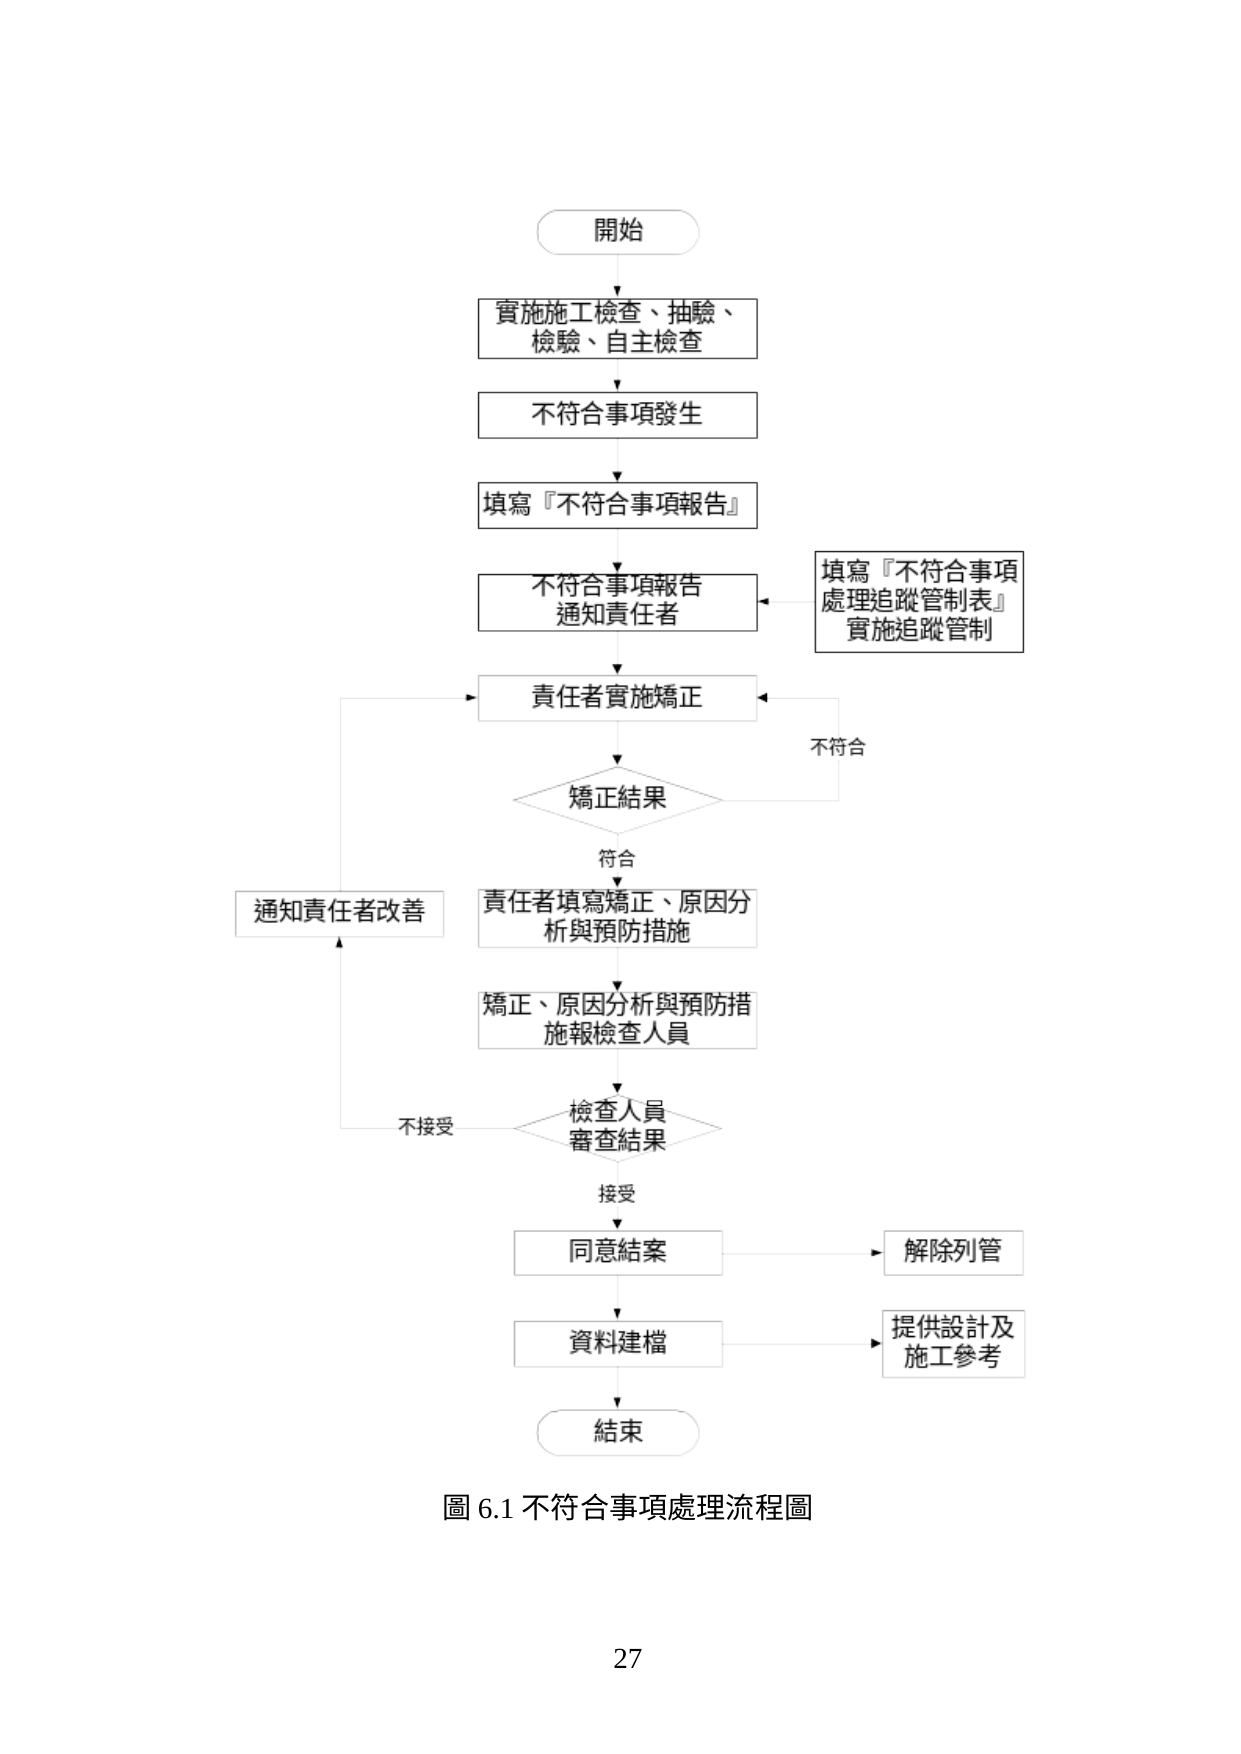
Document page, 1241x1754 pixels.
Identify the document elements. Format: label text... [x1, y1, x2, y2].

text 圖6.1 不符合事項處理流程圖 [118, 1485, 1137, 1527]
